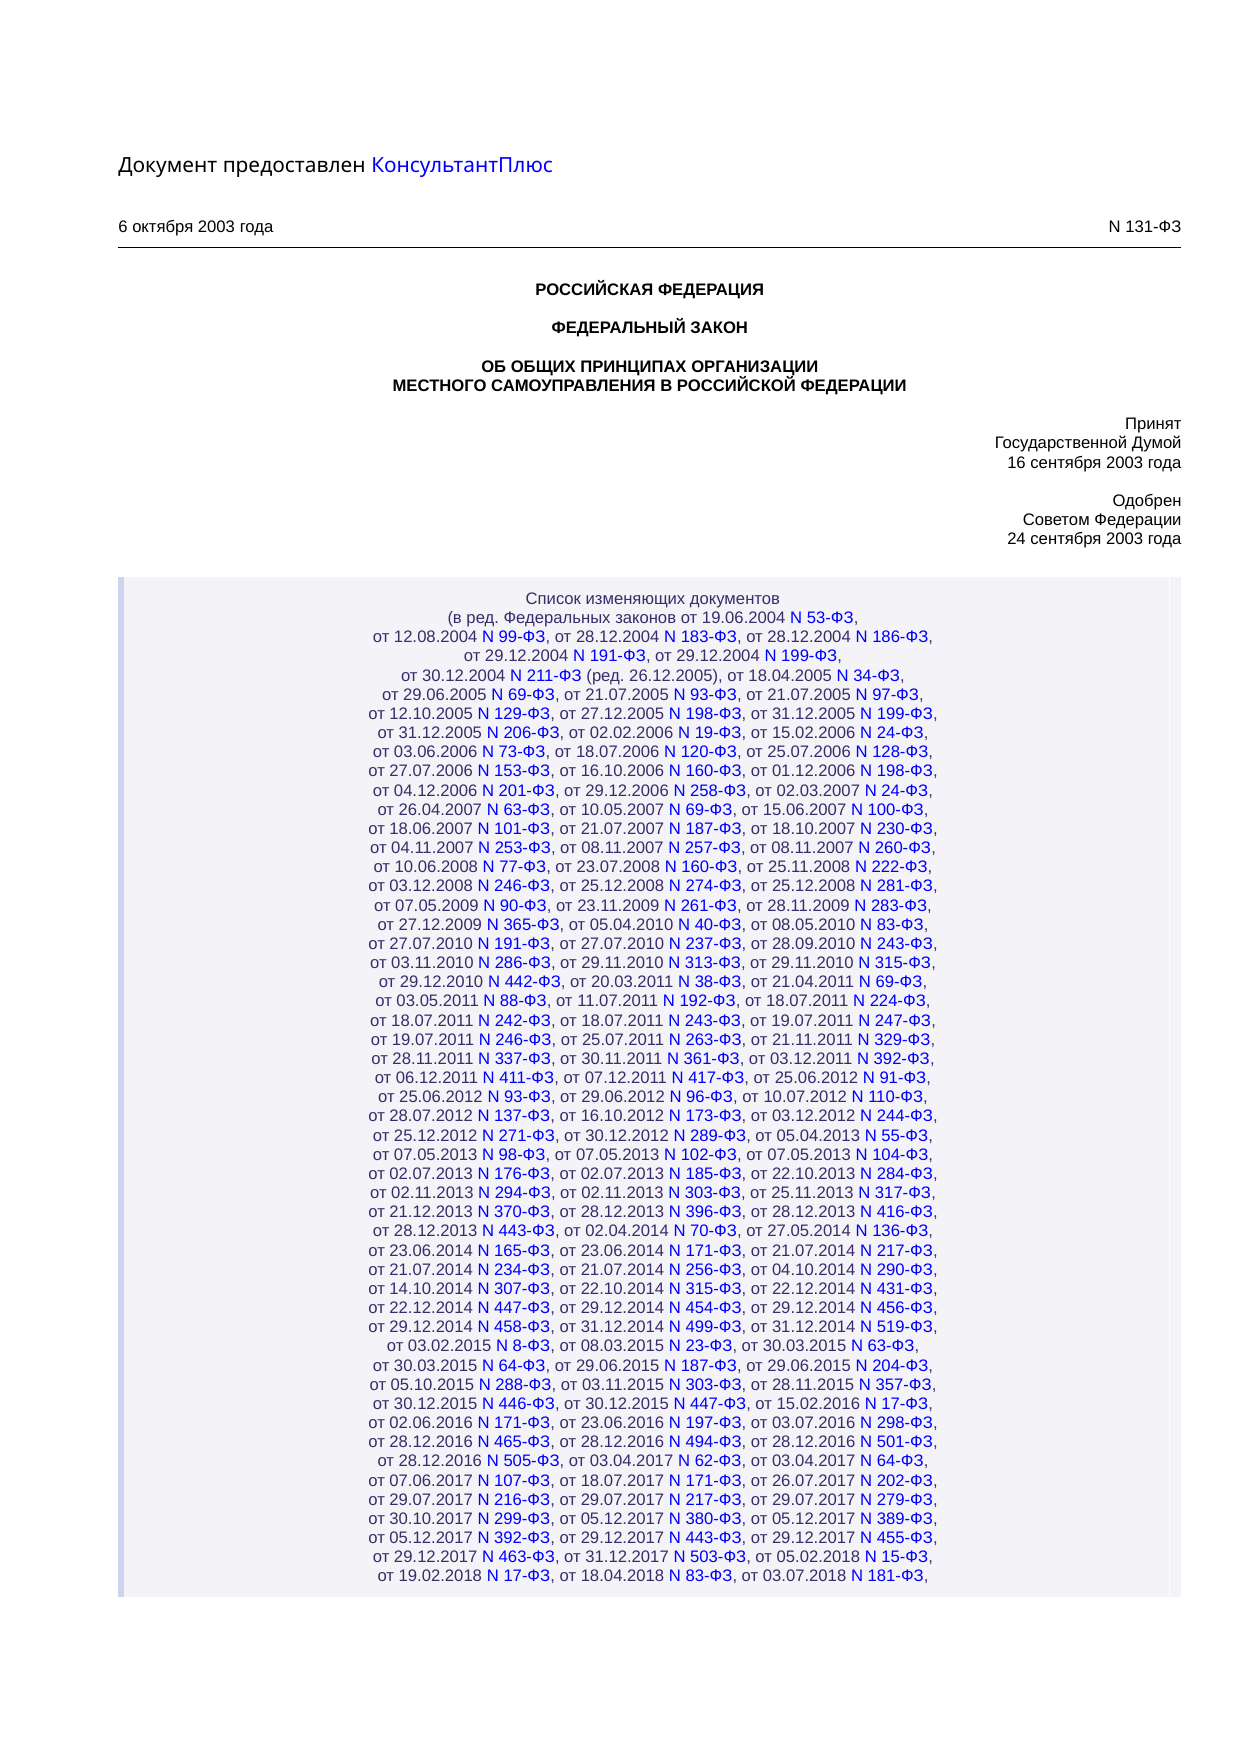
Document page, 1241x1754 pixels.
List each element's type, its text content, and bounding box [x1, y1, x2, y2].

text Государственной Думой [118, 433, 1181, 452]
text Одобрен [118, 491, 1181, 510]
text 24 сентября 2003 года [118, 529, 1181, 548]
table_header Список изменяющих документов (в ред. Федеральных законов от 19.06.2004 N 53-ФЗ, от 12.08.2004 N 99-ФЗ, от 28.12.2004 N 183-ФЗ, от 28.12.2004 N 186-ФЗ, от 29.12.2004 N 191-ФЗ, от 29.12.2004 N 199-ФЗ, от 30.12.2004 N 211-ФЗ (ред. 26.12.2005), от 18.04.2005 N 34-ФЗ, от 29.06.2005 N 69-ФЗ, от 21.07.2005 N 93-ФЗ, от 21.07.2005 N 97-ФЗ, от 12.10.2005 N 129-ФЗ, от 27.12.2005 N 198-ФЗ, от 31.12.2005 N 199-ФЗ, от 31.12.2005 N 206-ФЗ, от 02.02.2006 N 19-ФЗ, от 15.02.2006 N 24-ФЗ, от 03.06.2006 N 73-ФЗ, от 18.07.2006 N 120-ФЗ, от 25.07.2006 N 128-ФЗ, от 27.07.2006 N 153-ФЗ, от 16.10.2006 N 160-ФЗ, от 01.12.2006 N 198-ФЗ, от 04.12.2006 N 201-ФЗ, от 29.12.2006 N 258-ФЗ, от 02.03.2007 N 24-ФЗ, от 26.04.2007 N 63-ФЗ, от 10.05.2007 N 69-ФЗ, от 15.06.2007 N 100-ФЗ, от 18.06.2007 N 101-ФЗ, от 21.07.2007 N 187-ФЗ, от 18.10.2007 N 230-ФЗ, от 04.11.2007 N 253-ФЗ, от 08.11.2007 N 257-ФЗ, от 08.11.2007 N 260-ФЗ, от 10.06.2008 N 77-ФЗ, от 23.07.2008 N 160-ФЗ, от 25.11.2008 N 222-ФЗ, от 03.12.2008 N 246-ФЗ, от 25.12.2008 N 274-ФЗ, от 25.12.2008 N 281-ФЗ, от 07.05.2009 N 90-ФЗ, от 23.11.2009 N 261-ФЗ, от 28.11.2009 N 283-ФЗ, от 27.12.2009 N 365-ФЗ, от 05.04.2010 N 40-ФЗ, от 08.05.2010 N 83-ФЗ, от 27.07.2010 N 191-ФЗ, от 27.07.2010 N 237-ФЗ, от 28.09.2010 N 243-ФЗ, от 03.11.2010 N 286-ФЗ, от 29.11.2010 N 313-ФЗ, от 29.11.2010 N 315-ФЗ, от 29.12.2010 N 442-ФЗ, от 20.03.2011 N 38-ФЗ, от 21.04.2011 N 69-ФЗ, от 03.05.2011 N 88-ФЗ, от 11.07.2011 N 192-ФЗ, от 18.07.2011 N 224-ФЗ, от 18.07.2011 N 242-ФЗ, от 18.07.2011 N 243-ФЗ, от 19.07.2011 N 247-ФЗ, от 19.07.2011 N 246-ФЗ, от 25.07.2011 N 263-ФЗ, от 21.11.2011 N 329-ФЗ, от 28.11.2011 N 337-ФЗ, от 30.11.2011 N 361-ФЗ, от 03.12.2011 N 392-ФЗ, от 06.12.2011 N 411-ФЗ, от 07.12.2011 N 417-ФЗ, от 25.06.2012 N 91-ФЗ, от 25.06.2012 N 93-ФЗ, от 29.06.2012 N 96-ФЗ, от 10.07.2012 N 110-ФЗ, от 28.07.2012 N 137-ФЗ, от 16.10.2012 N 173-ФЗ, от 03.12.2012 N 244-ФЗ, от 25.12.2012 N 271-ФЗ, от 30.12.2012 N 289-ФЗ, от 05.04.2013 N 55-ФЗ, от 07.05.2013 N 98-ФЗ, от 07.05.2013 N 102-ФЗ, от 07.05.2013 N 104-ФЗ, от 02.07.2013 N 176-ФЗ, от 02.07.2013 N 185-ФЗ, от 22.10.2013 N 284-ФЗ, от 02.11.2013 N 294-ФЗ, от 02.11.2013 N 303-ФЗ, от 25.11.2013 N 317-ФЗ, от 21.12.2013 N 370-ФЗ, от 28.12.2013 N 396-ФЗ, от 28.12.2013 N 416-ФЗ, от 28.12.2013 N 443-ФЗ, от 02.04.2014 N 70-ФЗ, от 27.05.2014 N 136-ФЗ, от 23.06.2014 N 165-ФЗ, от 23.06.2014 N 171-ФЗ, от 21.07.2014 N 217-ФЗ, от 21.07.2014 N 234-ФЗ, от 21.07.2014 N 256-ФЗ, от 04.10.2014 N 290-ФЗ, от 14.10.2014 N 307-ФЗ, от 22.10.2014 N 315-ФЗ, от 22.12.2014 N 431-ФЗ, от 22.12.2014 N 447-ФЗ, от 29.12.2014 N 454-ФЗ, от 29.12.2014 N 456-ФЗ, от 29.12.2014 N 458-ФЗ, от 31.12.2014 N 499-ФЗ, от 31.12.2014 N 519-ФЗ, от 03.02.2015 N 8-ФЗ, от 08.03.2015 N 23-ФЗ, от 30.03.2015 N 63-ФЗ, от 30.03.2015 N 64-ФЗ, от 29.06.2015 N 187-ФЗ, от 29.06.2015 N 204-ФЗ, от 05.10.2015 N 288-ФЗ, от 03.11.2015 N 303-ФЗ, от 28.11.2015 N 357-ФЗ, от 30.12.2015 N 446-ФЗ, от 30.12.2015 N 447-ФЗ, от 15.02.2016 N 17-ФЗ, от 02.06.2016 N 171-ФЗ, от 23.06.2016 N 197-ФЗ, от 03.07.2016 N 298-ФЗ, от 28.12.2016 N 465-ФЗ, от 28.12.2016 N 494-ФЗ, от 28.12.2016 N 501-ФЗ, от 28.12.2016 N 505-ФЗ, от 03.04.2017 N 62-ФЗ, от 03.04.2017 N 64-ФЗ, от 07.06.2017 N 107-ФЗ, от 18.07.2017 N 171-ФЗ, от 26.07.2017 N 202-ФЗ, от 29.07.2017 N 216-ФЗ, от 29.07.2017 N 217-ФЗ, от 29.07.2017 N 279-ФЗ, от 30.10.2017 N 299-ФЗ, от 05.12.2017 N 380-ФЗ, от 05.12.2017 N 389-ФЗ, от 05.12.2017 N 392-ФЗ, от 29.12.2017 N 443-ФЗ, от 29.12.2017 N 455-ФЗ, от 29.12.2017 N 463-ФЗ, от 31.12.2017 N 503-ФЗ, от 05.02.2018 N 15-ФЗ, от 19.02.2018 N 17-ФЗ, от 18.04.2018 N 83-ФЗ, от 03.07.2018 N 181-ФЗ, [136, 577, 1169, 1597]
text Советом Федерации [118, 510, 1181, 529]
text Принят [118, 414, 1181, 433]
text МЕСТНОГО САМОУПРАВЛЕНИЯ В РОССИЙСКОЙ ФЕДЕРАЦИИ [118, 376, 1181, 395]
text ОБ ОБЩИХ ПРИНЦИПАХ ОРГАНИЗАЦИИ [118, 357, 1181, 376]
text РОССИЙСКАЯ ФЕДЕРАЦИЯ [118, 280, 1181, 299]
table_header [1170, 577, 1181, 1597]
table_header N 131-ФЗ [650, 217, 1181, 236]
table_header [118, 577, 124, 1597]
text ФЕДЕРАЛЬНЫЙ ЗАКОН [118, 318, 1181, 337]
table_header 6 октября 2003 года [118, 217, 649, 236]
text Документ предоставлен КонсультантПлюс [118, 150, 1181, 198]
table_header [124, 577, 136, 1597]
text 16 сентября 2003 года [118, 452, 1181, 472]
